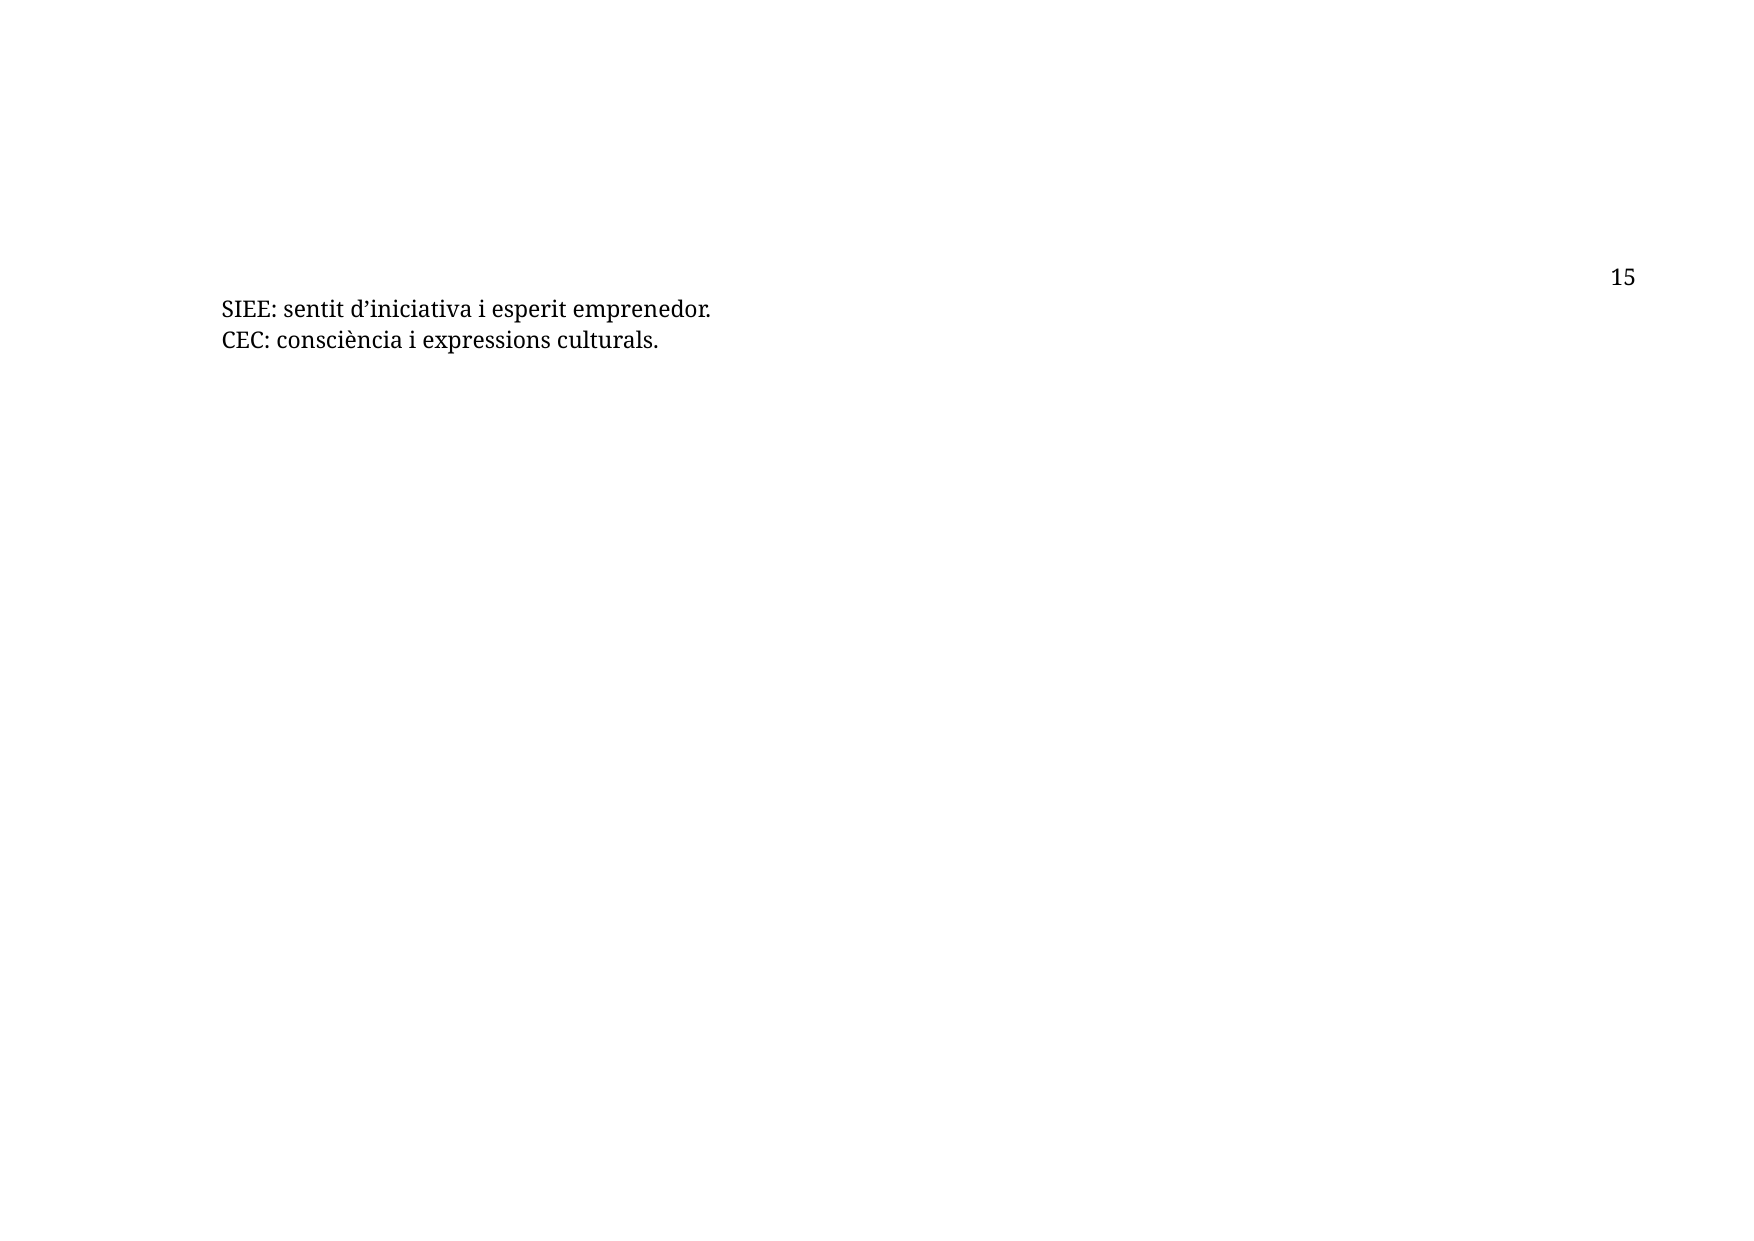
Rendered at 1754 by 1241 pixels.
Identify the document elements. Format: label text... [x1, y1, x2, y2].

text CEC: consciència i expressions culturals. [148, 324, 1636, 355]
text SIEE: sentit d’iniciativa i esperit emprenedor. [148, 292, 1636, 324]
